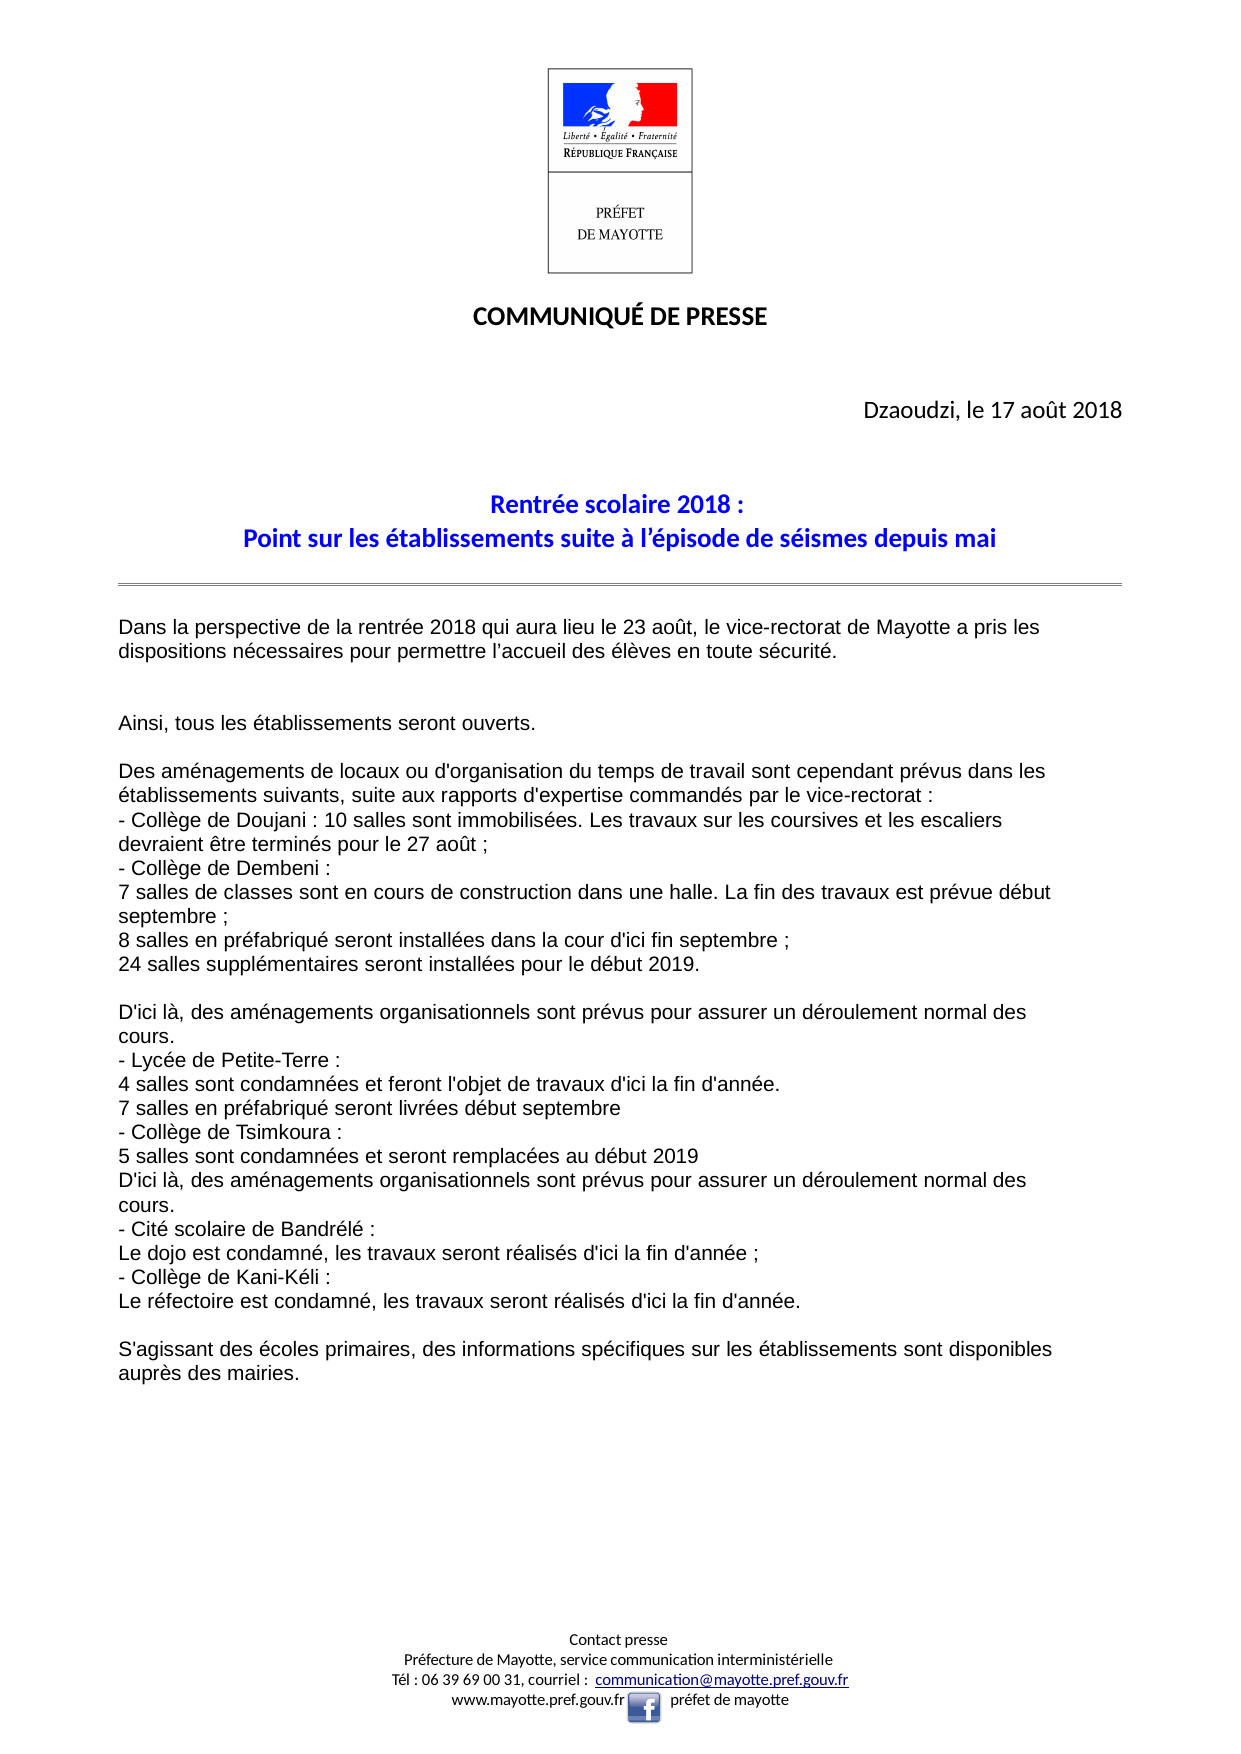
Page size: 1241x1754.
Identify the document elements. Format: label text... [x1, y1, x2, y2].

text Ainsi, tous les établissements seront ouverts. Des aménagements de locaux ou d'organisation du temps de travail sont cependant prévus dans les établissements suivants, suite aux rapports d'expertise commandés par le vice-rectorat : [118, 663, 1058, 807]
text - Collège de Dembeni : 7 salles de classes sont en cours de construction dans une halle. La fin des travaux est prévue début septembre ; 8 salles en préfabriqué seront installées dans la cour d'ici fin septembre ; 24 salles supplémentaires seront installées pour le début 2019. [118, 856, 1058, 976]
text COMMUNIQUÉ DE PRESSE [118, 298, 1122, 332]
picture [626, 1691, 662, 1724]
text - Collège de Doujani : 10 salles sont immobilisées. Les travaux sur les coursives et les escaliers devraient être terminés pour le 27 août ; [118, 807, 1058, 856]
text Point sur les établissements suite à l’épisode de séismes depuis mai [118, 521, 1122, 554]
text D'ici là, des aménagements organisationnels sont prévus pour assurer un déroulement normal des cours. - Lycée de Petite-Terre : 4 salles sont condamnées et feront l'objet de travaux d'ici la fin d'année. 7 salles en préfabriqué seront livrées début septembre - Collège de Tsimkoura : 5 salles sont condamnées et seront remplacées au début 2019 D'ici là, des aménagements organisationnels sont prévus pour assurer un déroulement normal des cours. - Cité scolaire de Bandrélé : Le dojo est condamné, les travaux seront réalisés d'ici la fin d'année ; - Collège de Kani-Kéli : Le réfectoire est condamné, les travaux seront réalisés d'ici la fin d'année. S'agissant des écoles primaires, des informations spécifiques sur les établissements sont disponibles auprès des mairies. [118, 976, 1058, 1409]
text Dans la perspective de la rentrée 2018 qui aura lieu le 23 août, le vice-rectorat de Mayotte a pris les dispositions nécessaires pour permettre l’accueil des élèves en toute sécurité. [118, 615, 1058, 663]
text Dzaoudzi, le 17 août 2018 [118, 394, 1122, 425]
picture [546, 67, 694, 276]
text Rentrée scolaire 2018 : [118, 487, 1122, 521]
